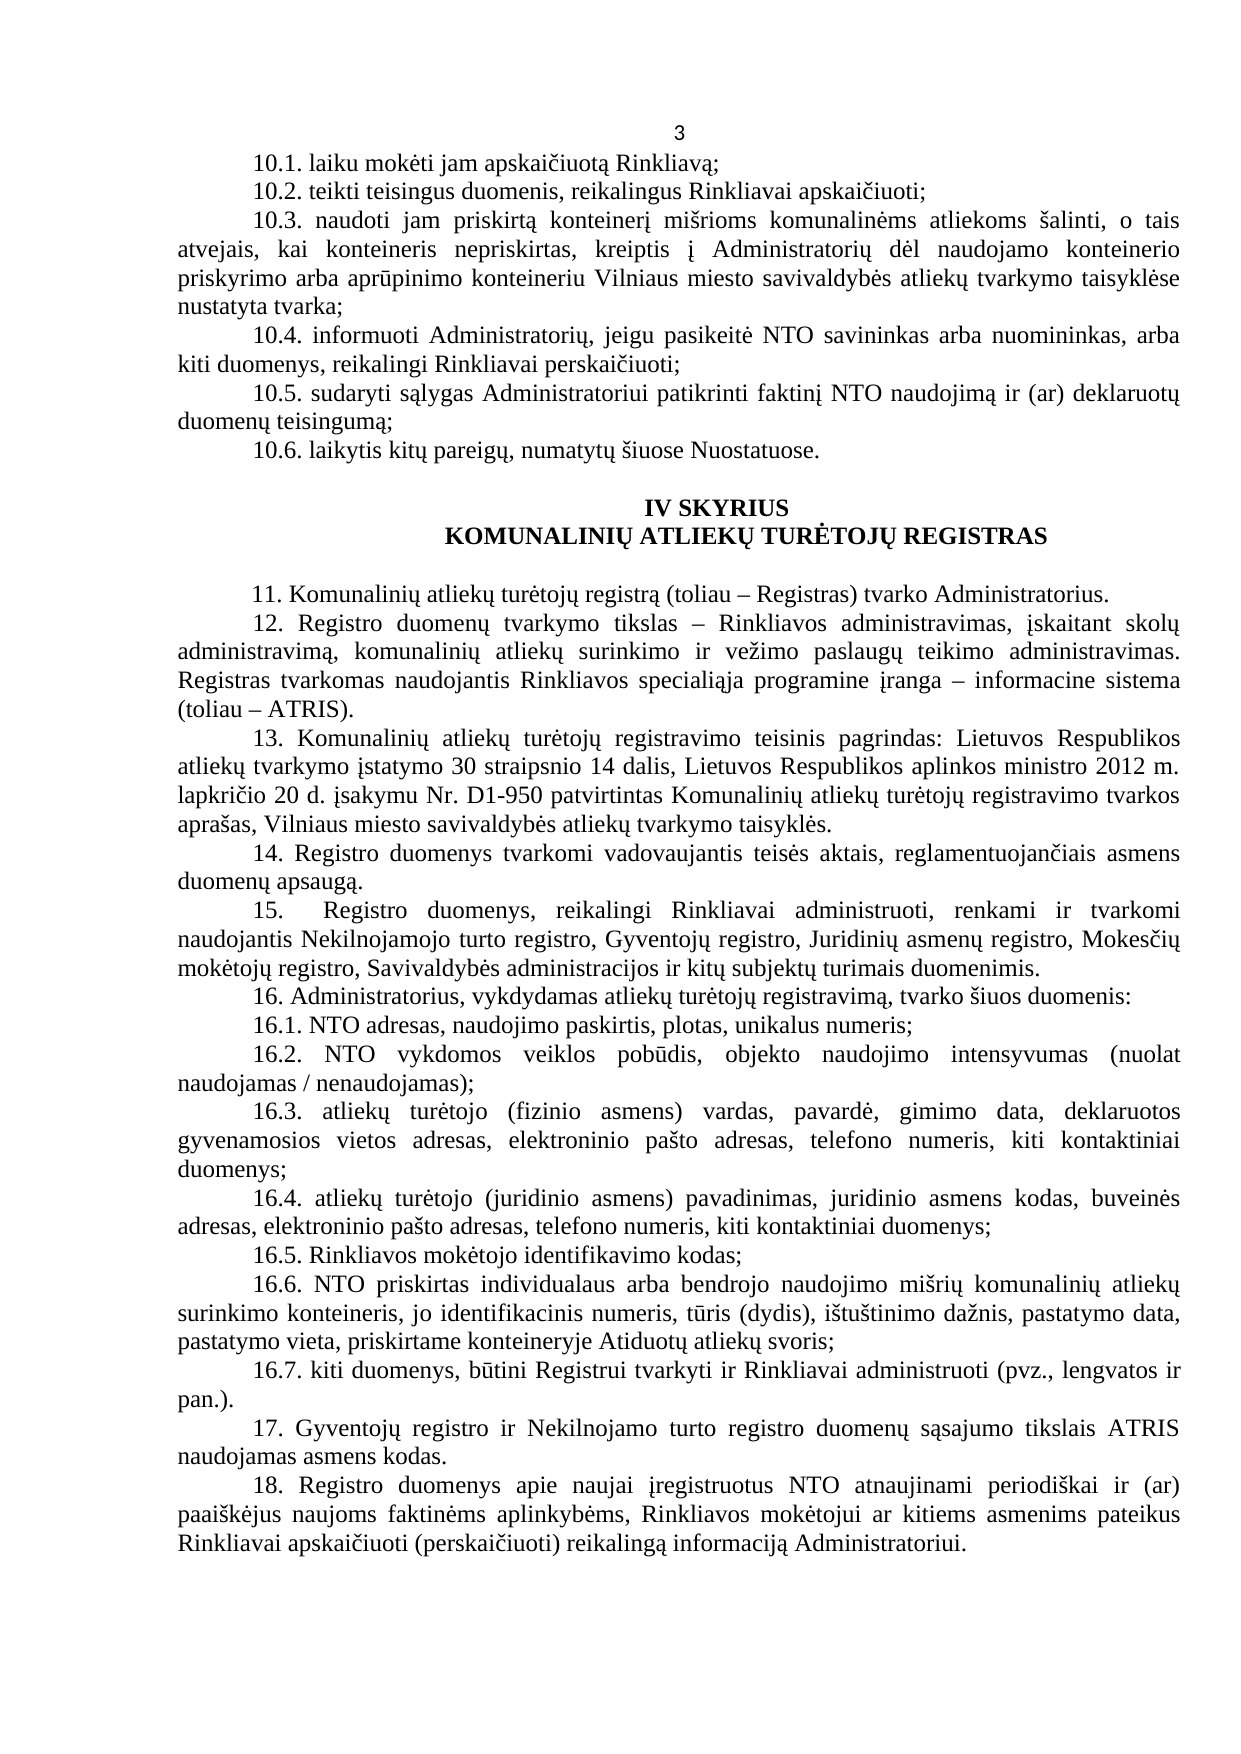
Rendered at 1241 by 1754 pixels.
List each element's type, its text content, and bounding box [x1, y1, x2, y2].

text 13. Komunalinių atliekų turėtojų registravimo teisinis pagrindas: Lietuvos Respublikos atliekų tvarkymo įstatymo 30 straipsnio 14 dalis, Lietuvos Respublikos aplinkos ministro 2012 m. lapkričio 20 d. įsakymu Nr. D1-950 patvirtintas Komunalinių atliekų turėtojų registravimo tvarkos aprašas, Vilniaus miesto savivaldybės atliekų tvarkymo taisyklės. [177, 723, 1181, 838]
text 16.5. Rinkliavos mokėtojo identifikavimo kodas; [177, 1240, 1181, 1269]
text 16.2. NTO vykdomos veiklos pobūdis, objekto naudojimo intensyvumas (nuolat naudojamas / nenaudojamas); [177, 1039, 1181, 1096]
text 12. Registro duomenų tvarkymo tikslas – Rinkliavos administravimas, įskaitant skolų administravimą, komunalinių atliekų surinkimo ir vežimo paslaugų teikimo administravimas. Registras tvarkomas naudojantis Rinkliavos specialiąja programine įranga – informacine sistema (toliau – ATRIS). [177, 608, 1181, 723]
text 16.6. NTO priskirtas individualaus arba bendrojo naudojimo mišrių komunalinių atliekų surinkimo konteineris, jo identifikacinis numeris, tūris (dydis), ištuštinimo dažnis, pastatymo data, pastatymo vieta, priskirtame konteineryje Atiduotų atliekų svoris; [177, 1269, 1181, 1355]
text 16. Administratorius, vykdydamas atliekų turėtojų registravimą, tvarko šiuos duomenis: [177, 981, 1181, 1010]
text 15. Registro duomenys, reikalingi Rinkliavai administruoti, renkami ir tvarkomi naudojantis Nekilnojamojo turto registro, Gyventojų registro, Juridinių asmenų registro, Mokesčių mokėtojų registro, Savivaldybės administracijos ir kitų subjektų turimais duomenimis. [177, 895, 1181, 981]
text 16.1. NTO adresas, naudojimo paskirtis, plotas, unikalus numeris; [177, 1010, 1181, 1039]
text 11. Komunalinių atliekų turėtojų registrą (toliau – Registras) tvarko Administratorius. [177, 579, 1181, 608]
text 14. Registro duomenys tvarkomi vadovaujantis teisės aktais, reglamentuojančiais asmens duomenų apsaugą. [177, 838, 1181, 895]
text 10.6. laikytis kitų pareigų, numatytų šiuose Nuostatuose. [177, 435, 1181, 464]
text 10.5. sudaryti sąlygas Administratoriui patikrinti faktinį NTO naudojimą ir (ar) deklaruotų duomenų teisingumą; [177, 378, 1181, 435]
text 17. Gyventojų registro ir Nekilnojamo turto registro duomenų sąsajumo tikslais ATRIS naudojamas asmens kodas. [177, 1413, 1181, 1470]
text KOMUNALINIŲ ATLIEKŲ TURĖTOJŲ REGISTRAS [311, 521, 1181, 550]
text 18. Registro duomenys apie naujai įregistruotus NTO atnaujinami periodiškai ir (ar) paaiškėjus naujoms faktinėms aplinkybėms, Rinkliavos mokėtojui ar kitiems asmenims pateikus Rinkliavai apskaičiuoti (perskaičiuoti) reikalingą informaciją Administratoriui. [177, 1470, 1181, 1556]
text 16.7. kiti duomenys, būtini Registrui tvarkyti ir Rinkliavai administruoti (pvz., lengvatos ir pan.). [177, 1355, 1181, 1413]
text 10.1. laiku mokėti jam apskaičiuotą Rinkliavą; [177, 148, 1181, 176]
text 10.2. teikti teisingus duomenis, reikalingus Rinkliavai apskaičiuoti; [177, 176, 1181, 205]
text IV SKYRIUS [177, 493, 1181, 521]
text 16.4. atliekų turėtojo (juridinio asmens) pavadinimas, juridinio asmens kodas, buveinės adresas, elektroninio pašto adresas, telefono numeris, kiti kontaktiniai duomenys; [177, 1183, 1181, 1240]
text 16.3. atliekų turėtojo (fizinio asmens) vardas, pavardė, gimimo data, deklaruotos gyvenamosios vietos adresas, elektroninio pašto adresas, telefono numeris, kiti kontaktiniai duomenys; [177, 1096, 1181, 1183]
text 10.3. naudoti jam priskirtą konteinerį mišrioms komunalinėms atliekoms šalinti, o tais atvejais, kai konteineris nepriskirtas, kreiptis į Administratorių dėl naudojamo konteinerio priskyrimo arba aprūpinimo konteineriu Vilniaus miesto savivaldybės atliekų tvarkymo taisyklėse nustatyta tvarka; [177, 205, 1181, 320]
text 10.4. informuoti Administratorių, jeigu pasikeitė NTO savininkas arba nuomininkas, arba kiti duomenys, reikalingi Rinkliavai perskaičiuoti; [177, 320, 1181, 378]
